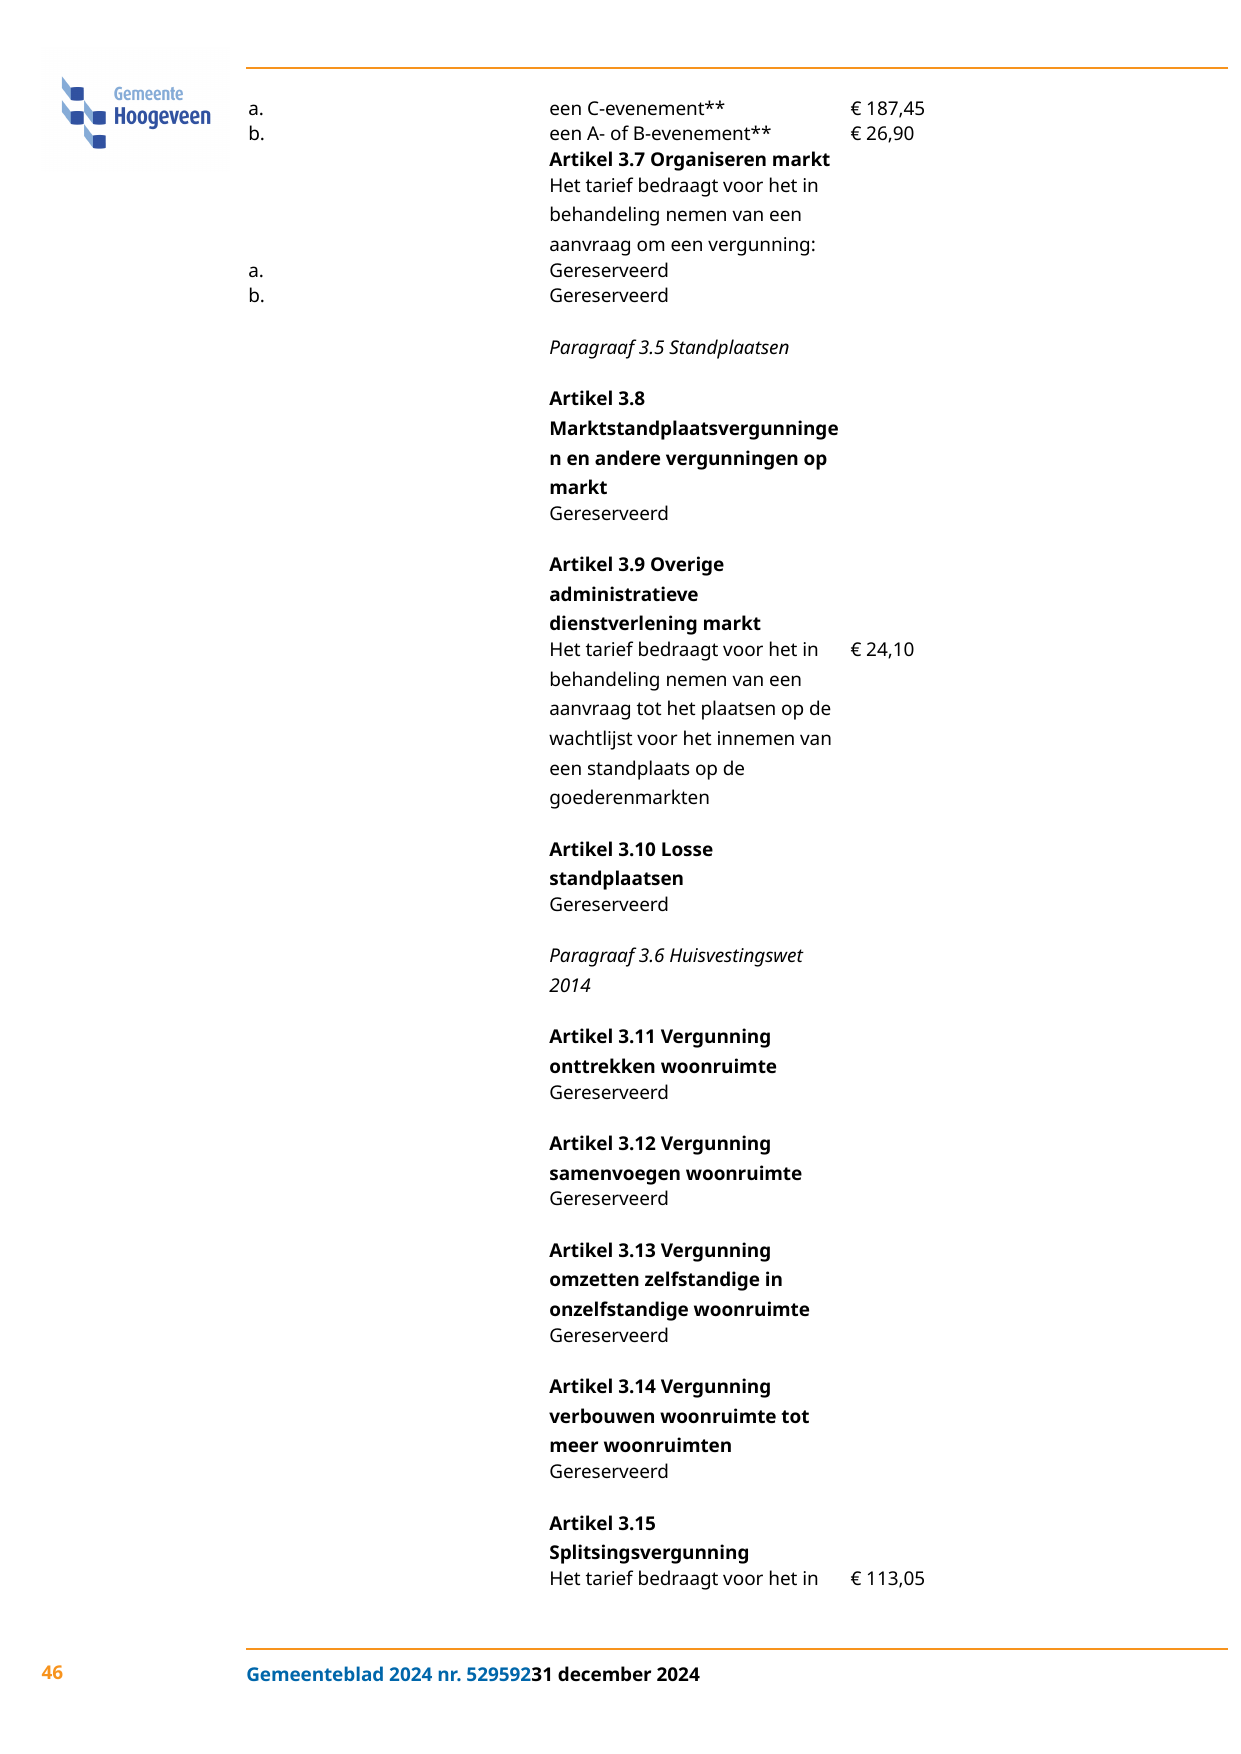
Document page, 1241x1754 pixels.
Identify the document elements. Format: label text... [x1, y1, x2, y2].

table_cell [248, 998, 549, 1023]
table_cell € 24,10 [850, 636, 1152, 810]
table_cell [850, 172, 1152, 257]
table_cell [248, 891, 549, 917]
table_cell a. [248, 257, 549, 283]
table_cell [248, 1484, 549, 1510]
table_cell Artikel 3.9 Overige administratieve dienstverlening markt [549, 551, 850, 636]
table_cell [850, 283, 1152, 308]
table_cell [850, 360, 1152, 386]
table_cell [248, 360, 549, 386]
table_cell [850, 1322, 1152, 1348]
table_cell een C-evenement** [549, 95, 850, 121]
table_cell [850, 810, 1152, 836]
table_cell [248, 1510, 549, 1565]
table_cell [850, 1079, 1152, 1104]
table_cell b. [248, 121, 549, 146]
table_cell Artikel 3.12 Vergunning samenvoegen woonruimte [549, 1130, 850, 1186]
table_cell [248, 146, 549, 172]
table_cell Gereserveerd [549, 1186, 850, 1211]
table_cell a. [248, 95, 549, 121]
table_cell [549, 360, 850, 386]
table_cell Gereserveerd [549, 1458, 850, 1484]
table_cell Gereserveerd [549, 1079, 850, 1104]
table_cell [248, 172, 549, 257]
table_cell [850, 1211, 1152, 1237]
table_cell [248, 1374, 549, 1458]
table_cell [549, 917, 850, 942]
table_cell [850, 943, 1152, 998]
table_cell [549, 1105, 850, 1130]
table_cell Artikel 3.11 Vergunning onttrekken woonruimte [549, 1024, 850, 1079]
table_cell [248, 917, 549, 942]
table_cell € 113,05 [850, 1565, 1152, 1591]
table_cell [549, 810, 850, 836]
table_cell [248, 1237, 549, 1322]
table_cell [850, 386, 1152, 500]
table_cell Gereserveerd [549, 257, 850, 283]
table_cell [850, 1484, 1152, 1510]
table_cell € 187,45 [850, 95, 1152, 121]
table_cell [248, 810, 549, 836]
table_cell [850, 257, 1152, 283]
table_cell [850, 334, 1152, 360]
table_cell [248, 943, 549, 998]
table_cell Artikel 3.10 Losse standplaatsen [549, 836, 850, 891]
table_cell [850, 836, 1152, 891]
table_cell [248, 1565, 549, 1591]
table_cell [850, 917, 1152, 942]
picture [41, 47, 231, 172]
table_cell [850, 1186, 1152, 1211]
table_cell [850, 500, 1152, 526]
table_cell Artikel 3.15 Splitsingsvergunning [549, 1510, 850, 1565]
table_cell [248, 1079, 549, 1104]
table_cell [850, 526, 1152, 551]
table_cell [248, 551, 549, 636]
table_cell een A- of B-evenement** [549, 121, 850, 146]
table_cell [850, 146, 1152, 172]
table_cell [850, 1105, 1152, 1130]
table_cell [248, 1458, 549, 1484]
table_cell [549, 308, 850, 334]
table_cell Artikel 3.8 Marktstandplaatsvergunningen en andere vergunningen op markt [549, 386, 850, 500]
table_cell [248, 500, 549, 526]
table_cell [850, 1024, 1152, 1079]
table_cell Het tarief bedraagt voor het in behandeling nemen van een aanvraag tot het plaatsen op de wachtlijst voor het innemen van een standplaats op de goederenmarkten [549, 636, 850, 810]
table_cell Het tarief bedraagt voor het in behandeling nemen van een aanvraag om een vergunning: [549, 172, 850, 257]
table_cell [549, 1211, 850, 1237]
table_cell [248, 386, 549, 500]
table_cell Artikel 3.14 Vergunning verbouwen woonruimte tot meer woonruimten [549, 1374, 850, 1458]
table_cell [248, 334, 549, 360]
table_cell Artikel 3.13 Vergunning omzetten zelfstandige in onzelfstandige woonruimte [549, 1237, 850, 1322]
table_cell [248, 1322, 549, 1348]
table_cell Paragraaf 3.5 Standplaatsen [549, 334, 850, 360]
table_cell Artikel 3.7 Organiseren markt [549, 146, 850, 172]
table_cell [248, 636, 549, 810]
table_cell [248, 1186, 549, 1211]
table_cell [850, 1130, 1152, 1186]
table_cell [248, 308, 549, 334]
table_cell [248, 1024, 549, 1079]
table_cell [549, 526, 850, 551]
table_cell [248, 526, 549, 551]
table_cell [850, 1458, 1152, 1484]
table_cell [850, 1237, 1152, 1322]
table_cell € 26,90 [850, 121, 1152, 146]
table_cell [850, 1510, 1152, 1565]
table_cell Het tarief bedraagt voor het in [549, 1565, 850, 1591]
table_cell Gereserveerd [549, 1322, 850, 1348]
table_cell [549, 1348, 850, 1373]
table_cell [850, 891, 1152, 917]
table_cell Gereserveerd [549, 500, 850, 526]
table_cell b. [248, 283, 549, 308]
table_cell Gereserveerd [549, 891, 850, 917]
table_cell Paragraaf 3.6 Huisvestingswet 2014 [549, 943, 850, 998]
table_cell [850, 1374, 1152, 1458]
table_cell [549, 998, 850, 1023]
table_cell [248, 1348, 549, 1373]
table_cell [850, 1348, 1152, 1373]
table_cell [549, 1484, 850, 1510]
table_cell [248, 1130, 549, 1186]
table_cell [850, 551, 1152, 636]
table_cell [850, 308, 1152, 334]
table_cell [248, 1105, 549, 1130]
table_cell [850, 998, 1152, 1023]
table_cell [248, 836, 549, 891]
table_cell [248, 1211, 549, 1237]
table_cell Gereserveerd [549, 283, 850, 308]
